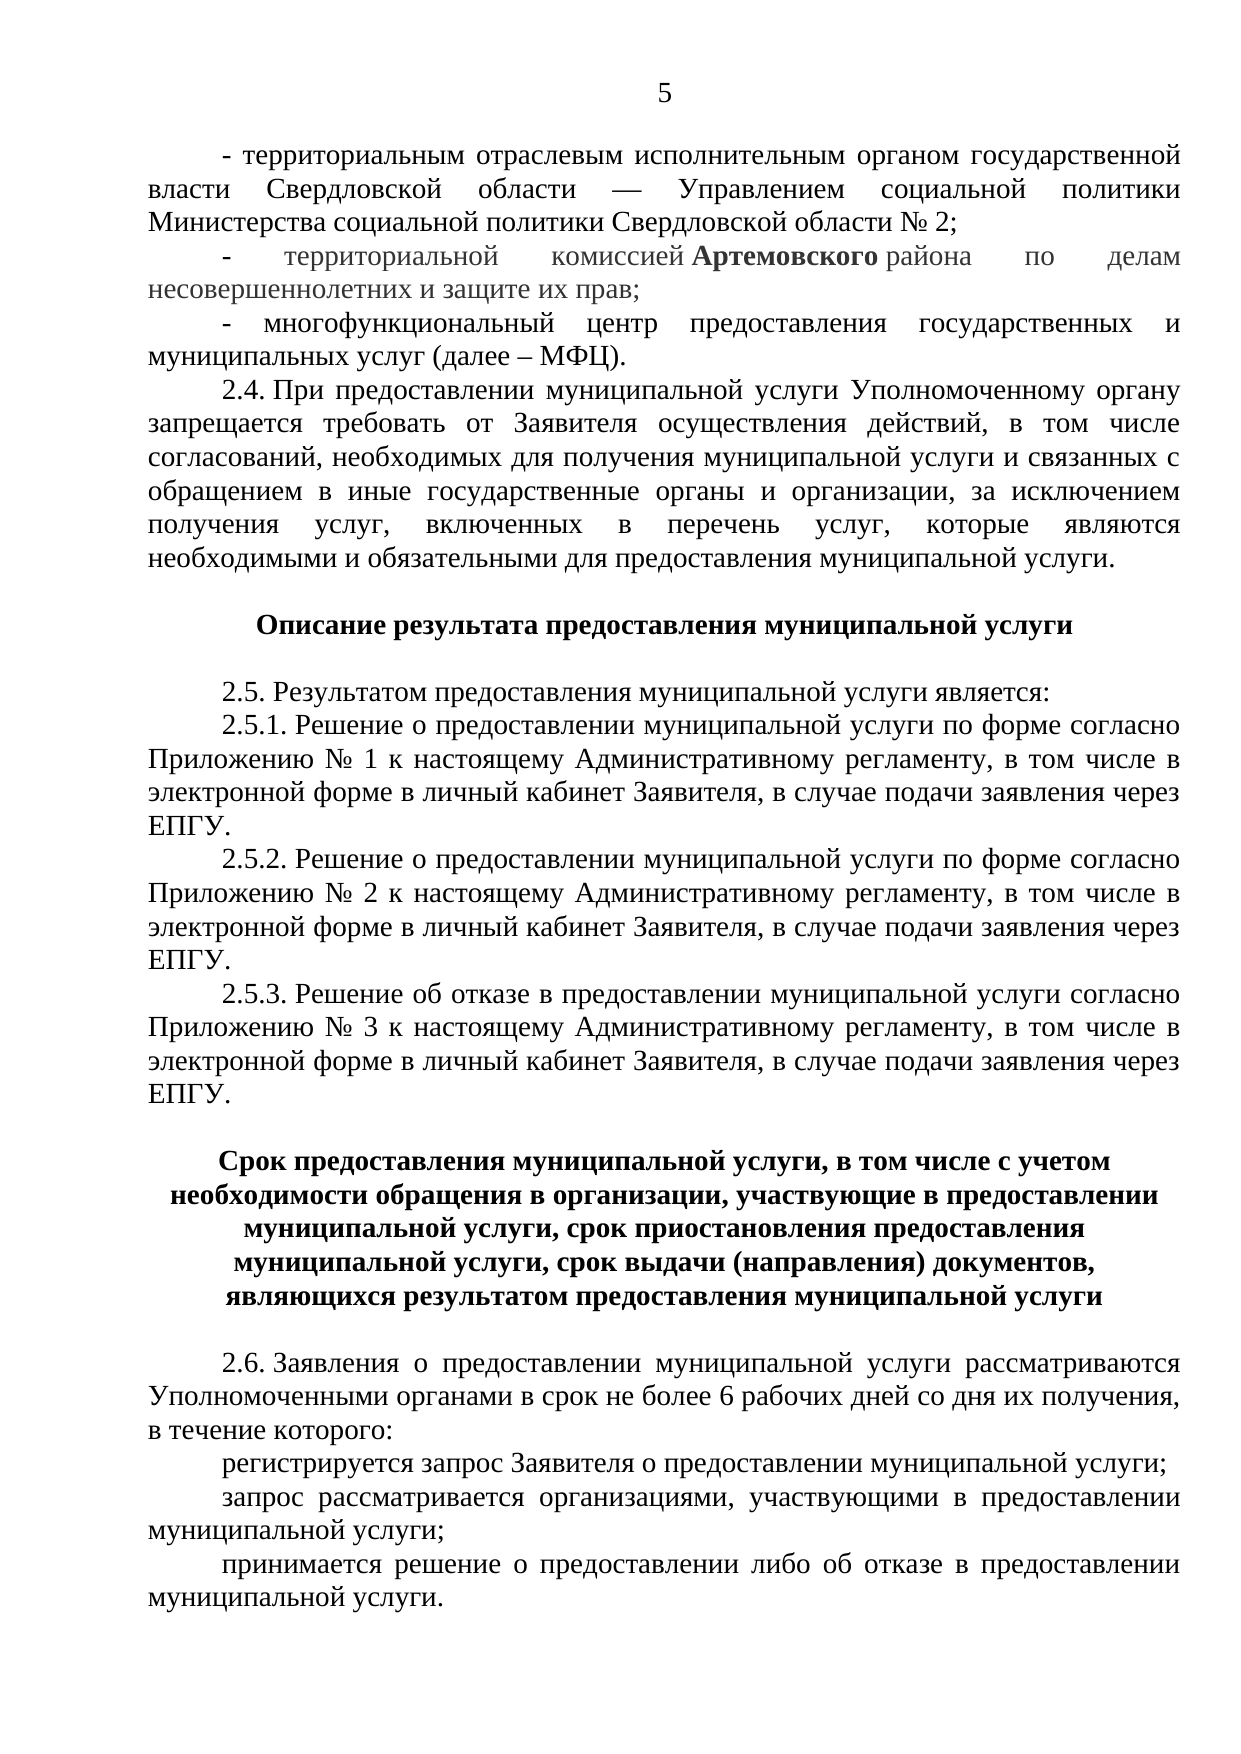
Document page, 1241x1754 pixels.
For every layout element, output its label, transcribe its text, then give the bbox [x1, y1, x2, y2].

text - территориальным отраслевым исполнительным органом государственной власти Свердловской области — Управлением социальной политики Министерства социальной политики Свердловской области № 2; [148, 137, 1181, 238]
text - территориальной комиссией Артемовского района по делам несовершеннолетних и защите их прав; [148, 238, 1181, 305]
text запрос рассматривается организациями, участвующими в предоставлении муниципальной услуги; [148, 1479, 1181, 1546]
text 2.5.3. Решение об отказе в предоставлении муниципальной услуги согласно Приложению № 3 к настоящему Административному регламенту, в том числе в электронной форме в личный кабинет Заявителя, в случае подачи заявления через ЕПГУ. [148, 976, 1181, 1110]
text 2.6. Заявления о предоставлении муниципальной услуги рассматриваются Уполномоченными органами в срок не более 6 рабочих дней со дня их получения, в течение которого: [148, 1345, 1181, 1445]
text 2.5.2. Решение о предоставлении муниципальной услуги по форме согласно Приложению № 2 к настоящему Административному регламенту, в том числе в электронной форме в личный кабинет Заявителя, в случае подачи заявления через ЕПГУ. [148, 842, 1181, 976]
text 2.4. При предоставлении муниципальной услуги Уполномоченному органу запрещается требовать от Заявителя осуществления действий, в том числе согласований, необходимых для получения муниципальной услуги и связанных с обращением в иные государственные органы и организации, за исключением получения услуг, включенных в перечень услуг, которые являются необходимыми и обязательными для предоставления муниципальной услуги. [148, 372, 1181, 573]
text - многофункциональный центр предоставления государственных и муниципальных услуг (далее – МФЦ). [148, 305, 1181, 372]
text принимается решение о предоставлении либо об отказе в предоставлении муниципальной услуги. [148, 1546, 1181, 1613]
text 2.5. Результатом предоставления муниципальной услуги является: [148, 674, 1181, 707]
text 2.5.1. Решение о предоставлении муниципальной услуги по форме согласно Приложению № 1 к настоящему Административному регламенту, в том числе в электронной форме в личный кабинет Заявителя, в случае подачи заявления через ЕПГУ. [148, 707, 1181, 842]
text Описание результата предоставления муниципальной услуги [148, 607, 1181, 640]
text регистрируется запрос Заявителя о предоставлении муниципальной услуги; [148, 1445, 1181, 1479]
text Срок предоставления муниципальной услуги, в том числе с учетом необходимости обращения в организации, участвующие в предоставлении муниципальной услуги, срок приостановления предоставления муниципальной услуги, срок выдачи (направления) документов, являющихся результатом предоставления муниципальной услуги [148, 1143, 1181, 1311]
